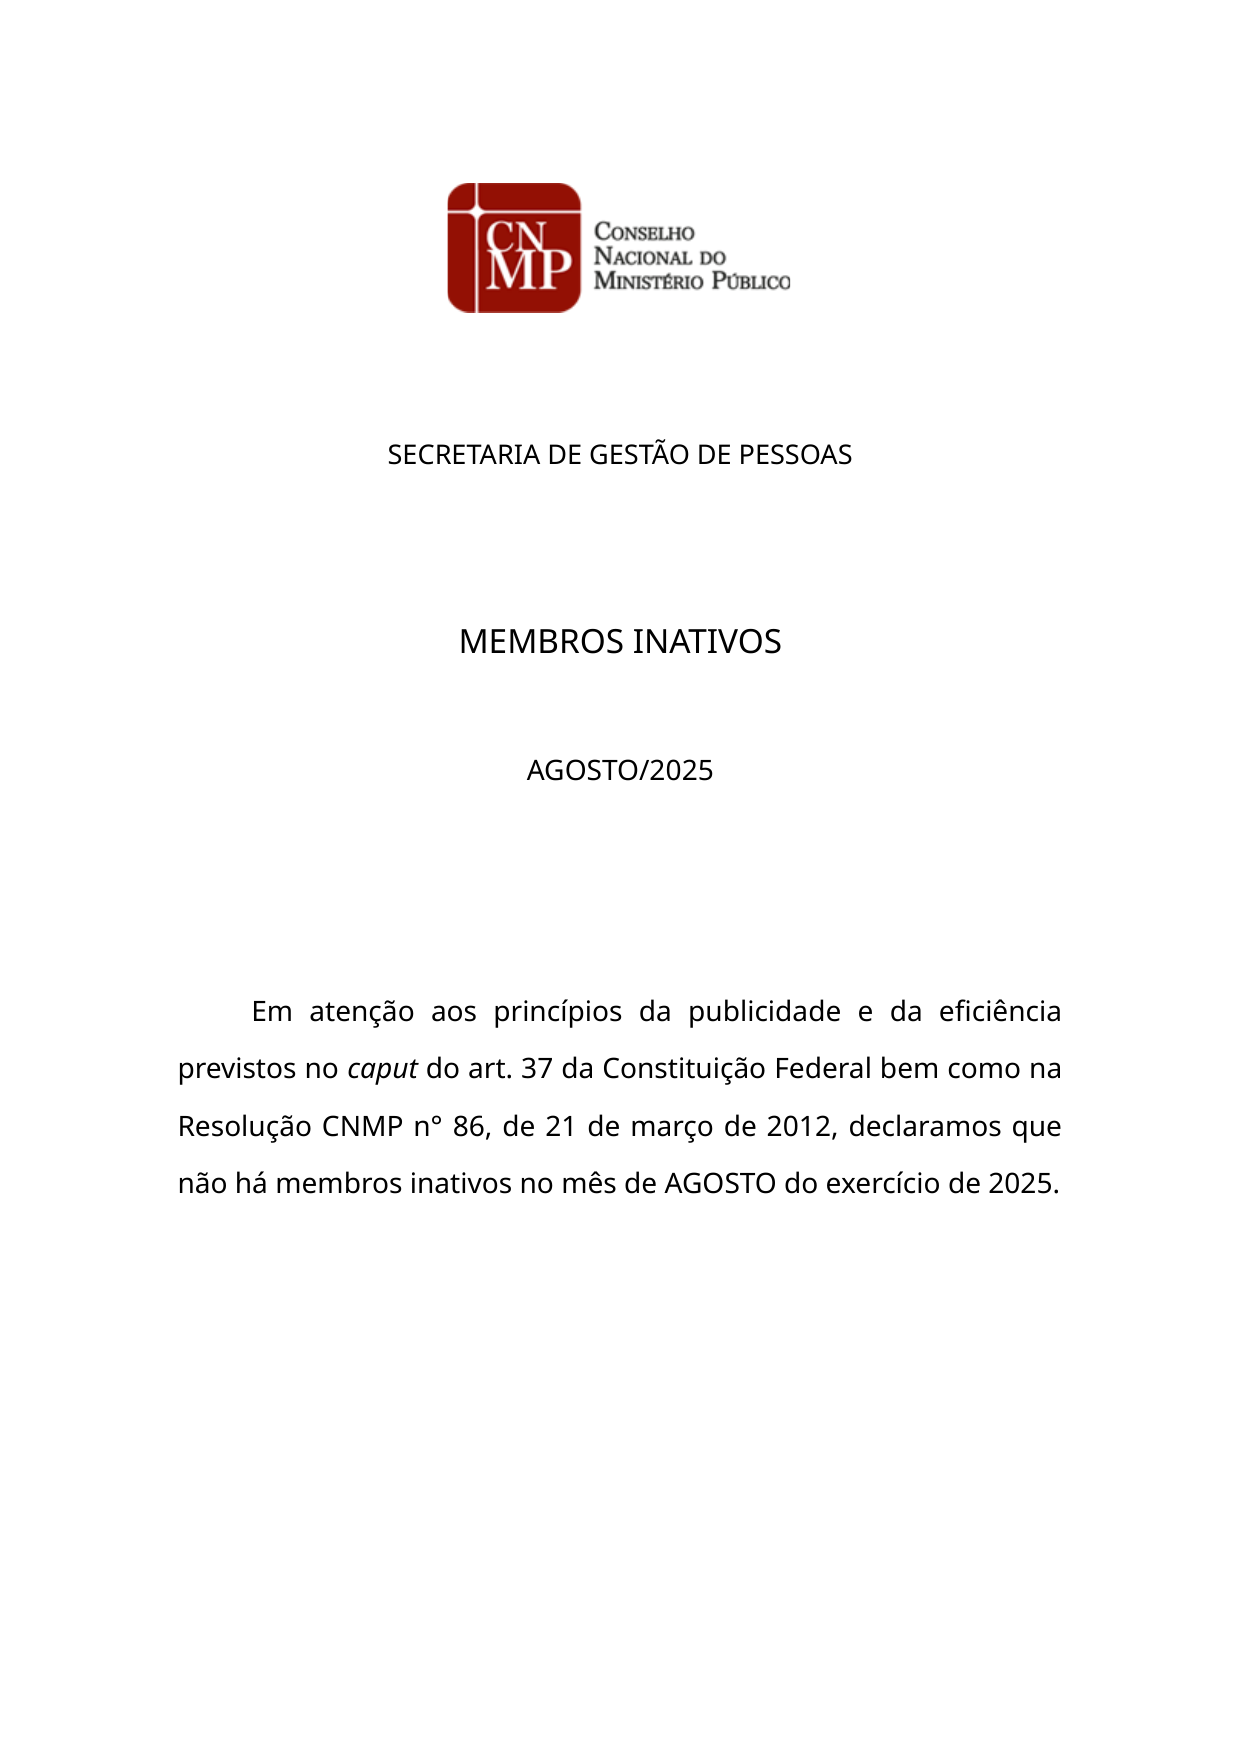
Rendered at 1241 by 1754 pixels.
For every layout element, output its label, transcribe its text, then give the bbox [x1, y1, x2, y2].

text MEMBROS INATIVOS [177, 618, 1063, 663]
text SECRETARIA DE GESTÃO DE PESSOAS [177, 436, 1063, 473]
text AGOSTO/2025 [177, 750, 1063, 788]
text Em atenção aos princípios da publicidade e da eficiência previstos no caput do art. 37 da Constituição Federal bem como na Resolução CNMP n° 86, de 21 de março de 2012, declaramos que não há membros inativos no mês de AGOSTO do exercício de 2025. [177, 991, 1063, 1202]
